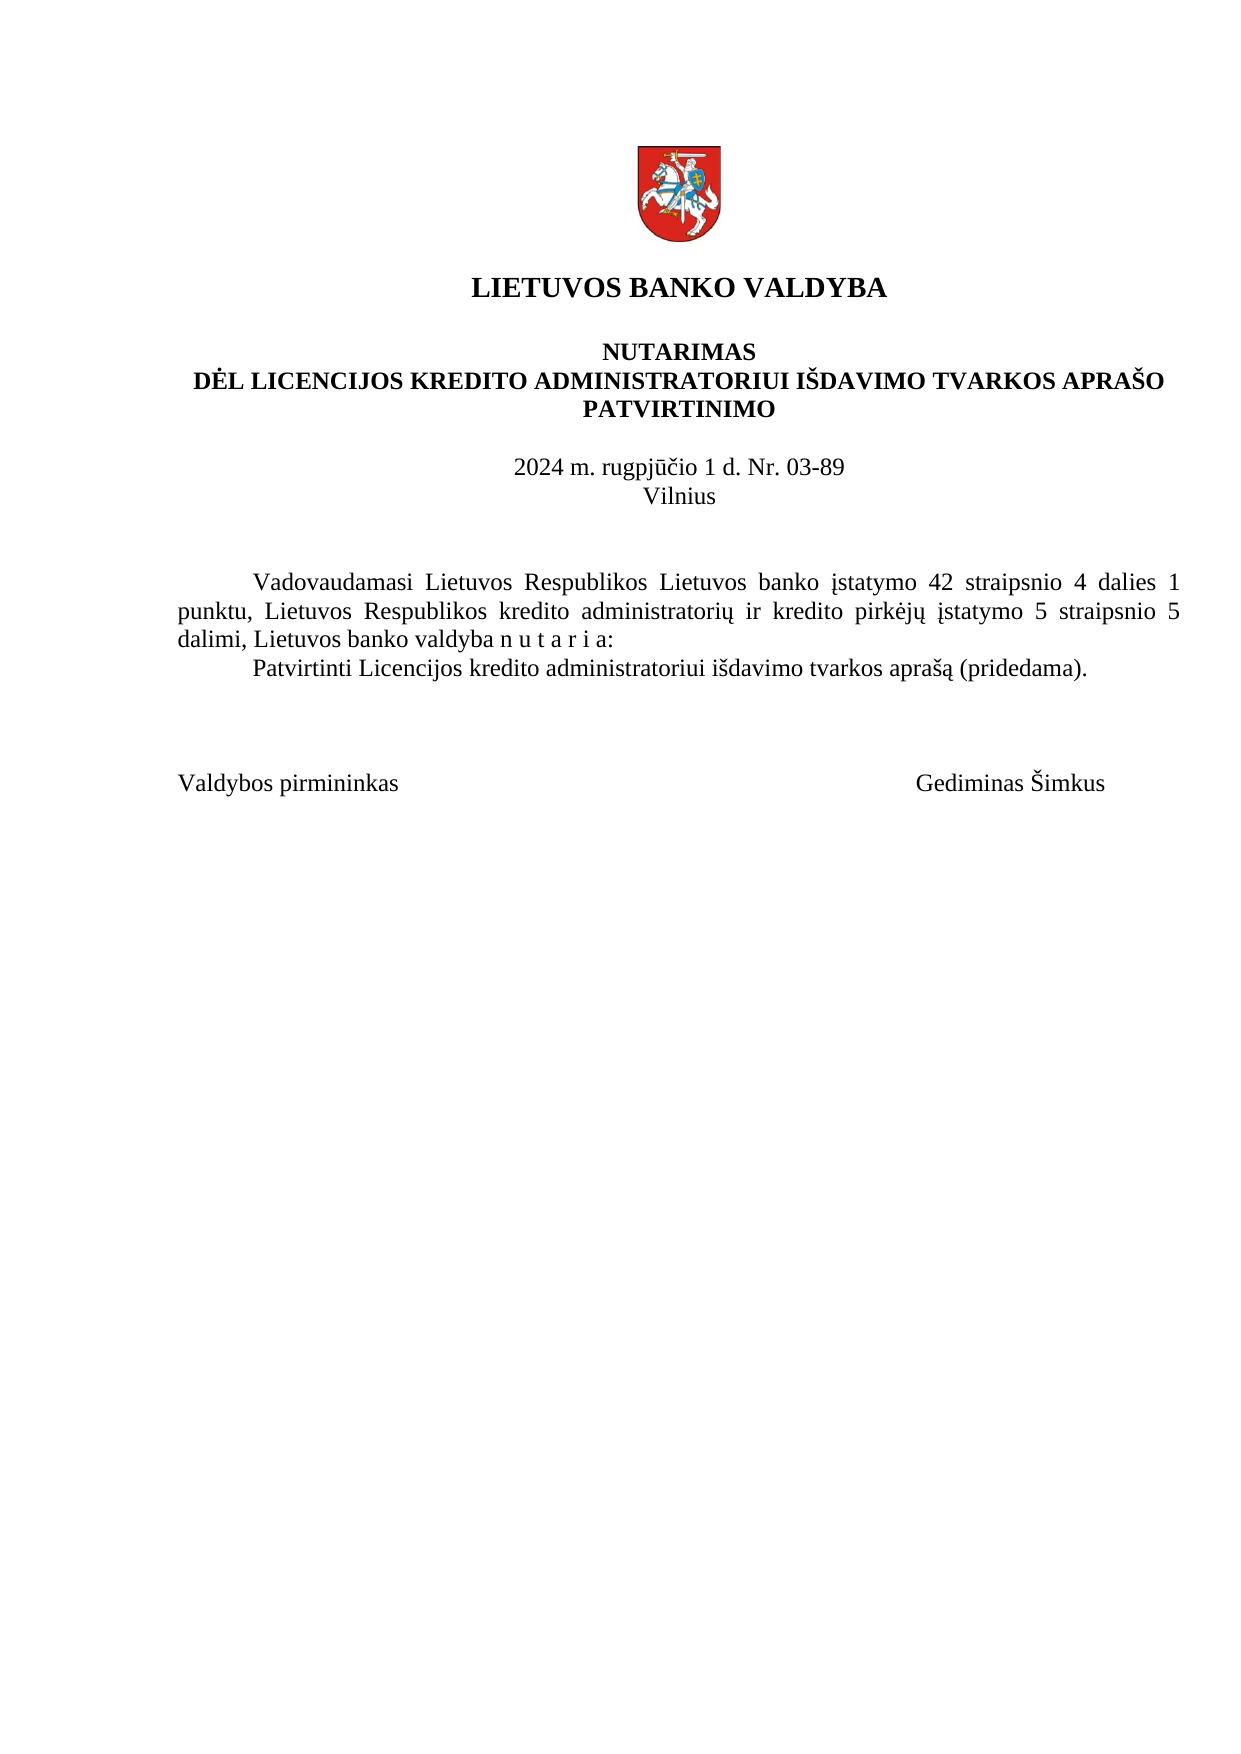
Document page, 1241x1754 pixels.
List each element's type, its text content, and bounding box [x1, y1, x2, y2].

subtitle Valdybos pirmininkas Gediminas Šimkus [177, 768, 1181, 797]
text 2024 m. rugpjūčio 1 d. Nr. 03-89 [177, 452, 1181, 481]
text NUTARIMAS [177, 337, 1181, 366]
text Vadovaudamasi Lietuvos Respublikos Lietuvos banko įstatymo 42 straipsnio 4 dalies 1 punktu, Lietuvos Respublikos kredito administratorių ir kredito pirkėjų įstatymo 5 straipsnio 5 dalimi, Lietuvos banko valdyba n u t a r i a: [177, 567, 1181, 653]
text LIETUVOS BANKO VALDYBA [177, 270, 1181, 303]
text DĖL LICENCIJOS KREDITO ADMINISTRATORIUI IŠDAVIMO TVARKOS APRAŠO PATVIRTINIMO [177, 366, 1181, 423]
text Vilnius [177, 481, 1181, 509]
text Patvirtinti Licencijos kredito administratoriui išdavimo tvarkos aprašą (pridedama). [177, 653, 1181, 682]
